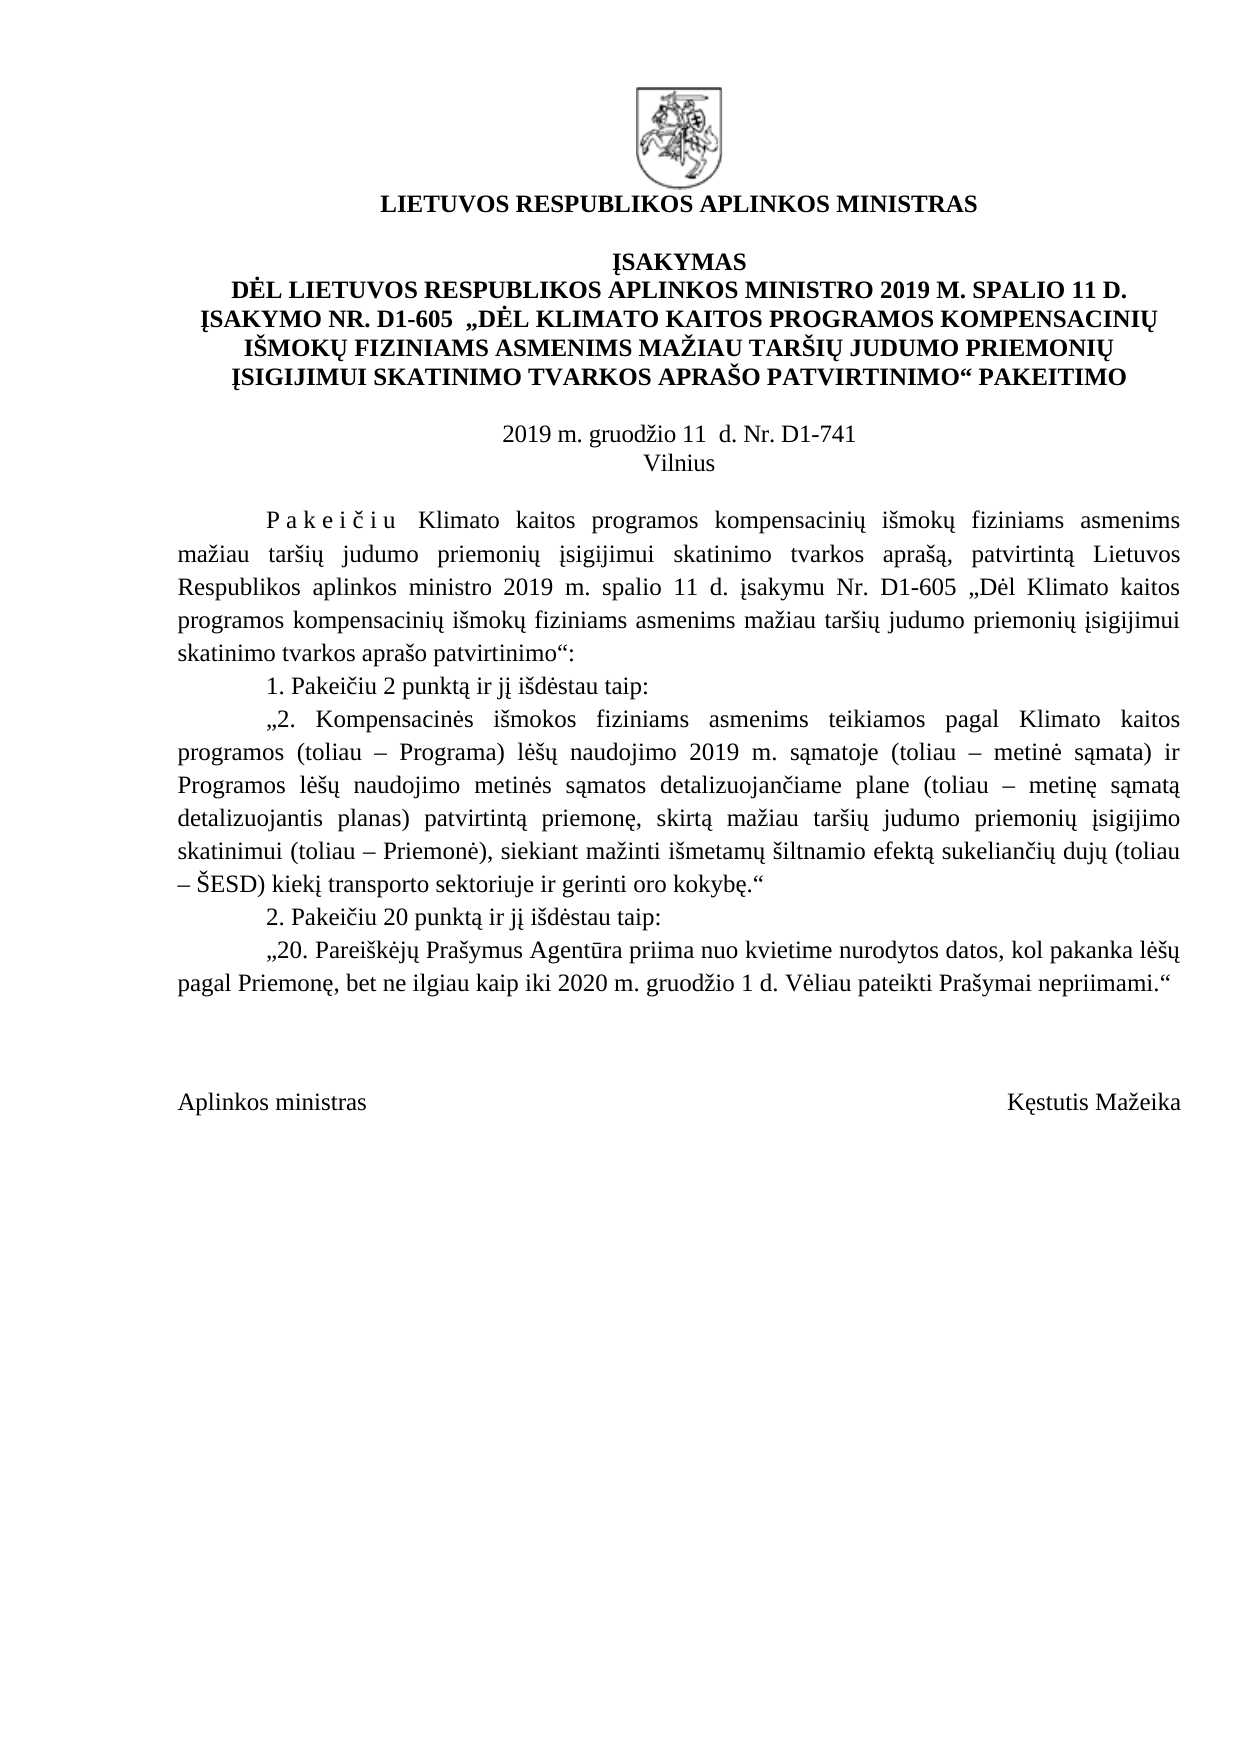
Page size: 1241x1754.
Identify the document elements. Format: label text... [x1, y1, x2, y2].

text „2. Kompensacinės išmokos fiziniams asmenims teikiamos pagal Klimato kaitos programos (toliau – Programa) lėšų naudojimo 2019 m. sąmatoje (toliau – metinė sąmata) ir Programos lėšų naudojimo metinės sąmatos detalizuojančiame plane (toliau – metinę sąmatą detalizuojantis planas) patvirtintą priemonę, skirtą mažiau taršių judumo priemonių įsigijimo skatinimui (toliau – Priemonė), siekiant mažinti išmetamų šiltnamio efektą sukeliančių dujų (toliau – ŠESD) kiekį transporto sektoriuje ir gerinti oro kokybę.“ [177, 704, 1181, 898]
text 2. Pakeičiu 20 punktą ir jį išdėstau taip: [177, 902, 1181, 931]
text Aplinkos ministras Kęstutis Mažeika [177, 1087, 1181, 1116]
text DĖL LIETUVOS RESPUBLIKOS APLINKOS MINISTRO 2019 M. SPALIO 11 D. ĮSAKYMO NR. D1-605 „DĖL KLIMATO KAITOS PROGRAMOS KOMPENSACINIŲ IŠMOKŲ FIZINIAMS ASMENIMS MAŽIAU TARŠIŲ JUDUMO PRIEMONIŲ ĮSIGIJIMUI SKATINIMO TVARKOS APRAŠO PATVIRTINIMO“ PAKEITIMO [177, 276, 1181, 391]
text 1. Pakeičiu 2 punktą ir jį išdėstau taip: [177, 671, 1181, 699]
text Vilnius [177, 448, 1181, 477]
text „20. Pareiškėjų Prašymus Agentūra priima nuo kvietime nurodytos datos, kol pakanka lėšų pagal Priemonę, bet ne ilgiau kaip iki 2020 m. gruodžio 1 d. Vėliau pateikti Prašymai nepriimami.“ [177, 935, 1181, 997]
text 2019 m. gruodžio 11 d. Nr. D1-741 [177, 419, 1181, 448]
text ĮSAKYMAS [177, 247, 1181, 276]
text Pakeičiu Klimato kaitos programos kompensacinių išmokų fiziniams asmenims mažiau taršių judumo priemonių įsigijimui skatinimo tvarkos aprašą, patvirtintą Lietuvos Respublikos aplinkos ministro 2019 m. spalio 11 d. įsakymu Nr. D1-605 „Dėl Klimato kaitos programos kompensacinių išmokų fiziniams asmenims mažiau taršių judumo priemonių įsigijimui skatinimo tvarkos aprašo patvirtinimo“: [177, 506, 1181, 666]
text LIETUVOS RESPUBLIKOS APLINKOS MINISTRAS [177, 189, 1181, 218]
